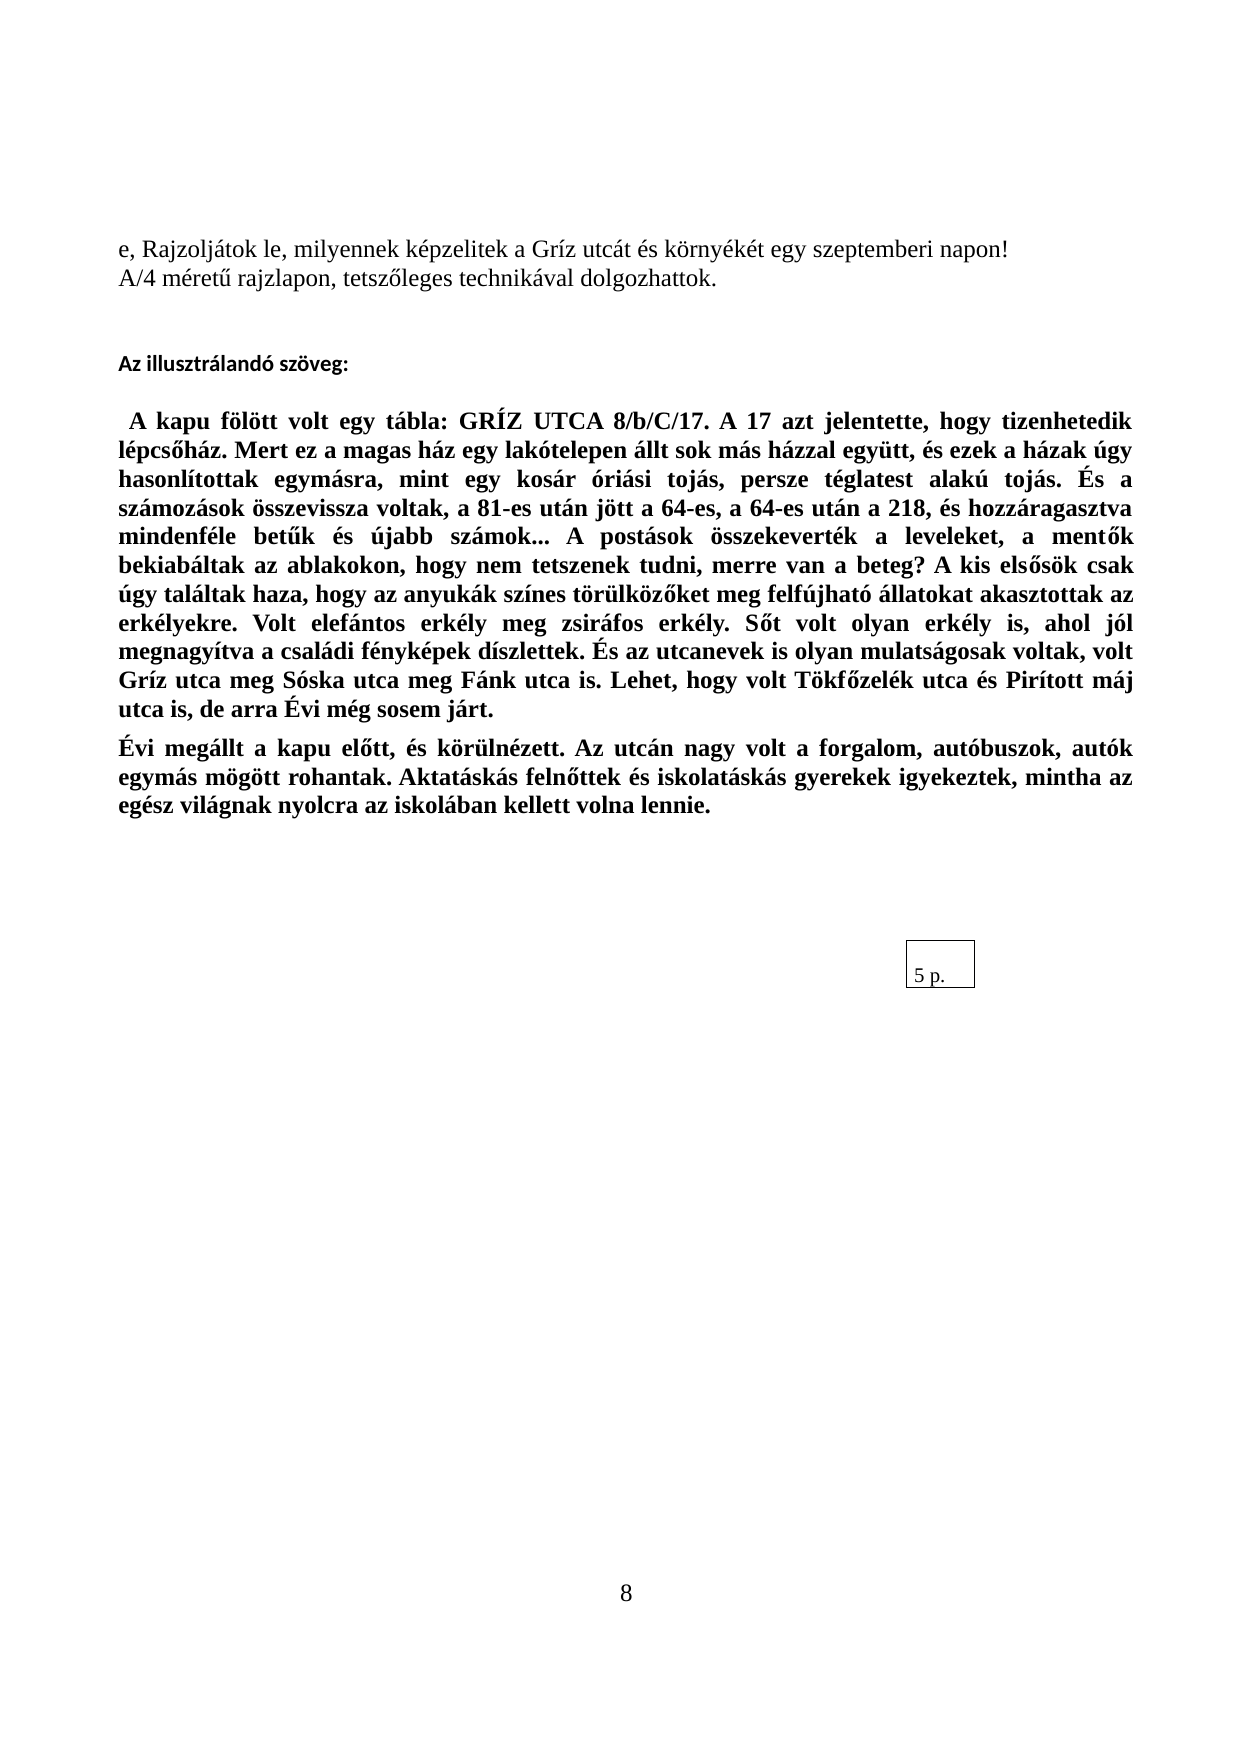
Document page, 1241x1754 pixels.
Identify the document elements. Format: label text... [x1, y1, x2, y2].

text e, Rajzoljátok le, milyennek képzelitek a Gríz utcát és környékét egy szeptemberi napon! [118, 234, 1134, 263]
text A/4 méretű rajzlapon, tetszőleges technikával dolgozhattok. [118, 263, 1134, 292]
table_header 5 p. [907, 941, 974, 987]
text Az illusztrálandó szöveg: [118, 349, 1134, 378]
text Évi megállt a kapu előtt, és körülnézett. Az utcán nagy volt a forgalom, autóbuszok, autók egymás mögött rohantak. Aktatáskás felnőttek és iskolatáskás gyerekek igyekeztek, mintha az egész világnak nyolcra az iskolában kellett volna lennie. [118, 733, 1134, 819]
text A kapu fölött volt egy tábla: GRÍZ UTCA 8/b/C/17. A 17 azt jelentette, hogy tizenhetedik lépcsőház. Mert ez a magas ház egy lakótelepen állt sok más házzal együtt, és ezek a házak úgy hasonlítottak egymásra, mint egy kosár óriási tojás, persze téglatest alakú tojás. És a számozások összevissza voltak, a 81-es után jött a 64-es, a 64-es után a 218, és hozzáragasztva mindenféle betűk és újabb számok... A postások összekeverték a leveleket, a mentők bekiabáltak az ablakokon, hogy nem tetszenek tudni, merre van a beteg? A kis elsősök csak úgy találtak haza, hogy az anyukák színes törülközőket meg felfújható állatokat akasztottak az erkélyekre. Volt elefántos erkély meg zsiráfos erkély. Sőt volt olyan erkély is, ahol jól megnagyítva a családi fényképek díszlettek. És az utcanevek is olyan mulatságosak voltak, volt Gríz utca meg Sóska utca meg Fánk utca is. Lehet, hogy volt Tökfőzelék utca és Pirított máj utca is, de arra Évi még sosem járt. [118, 406, 1134, 723]
